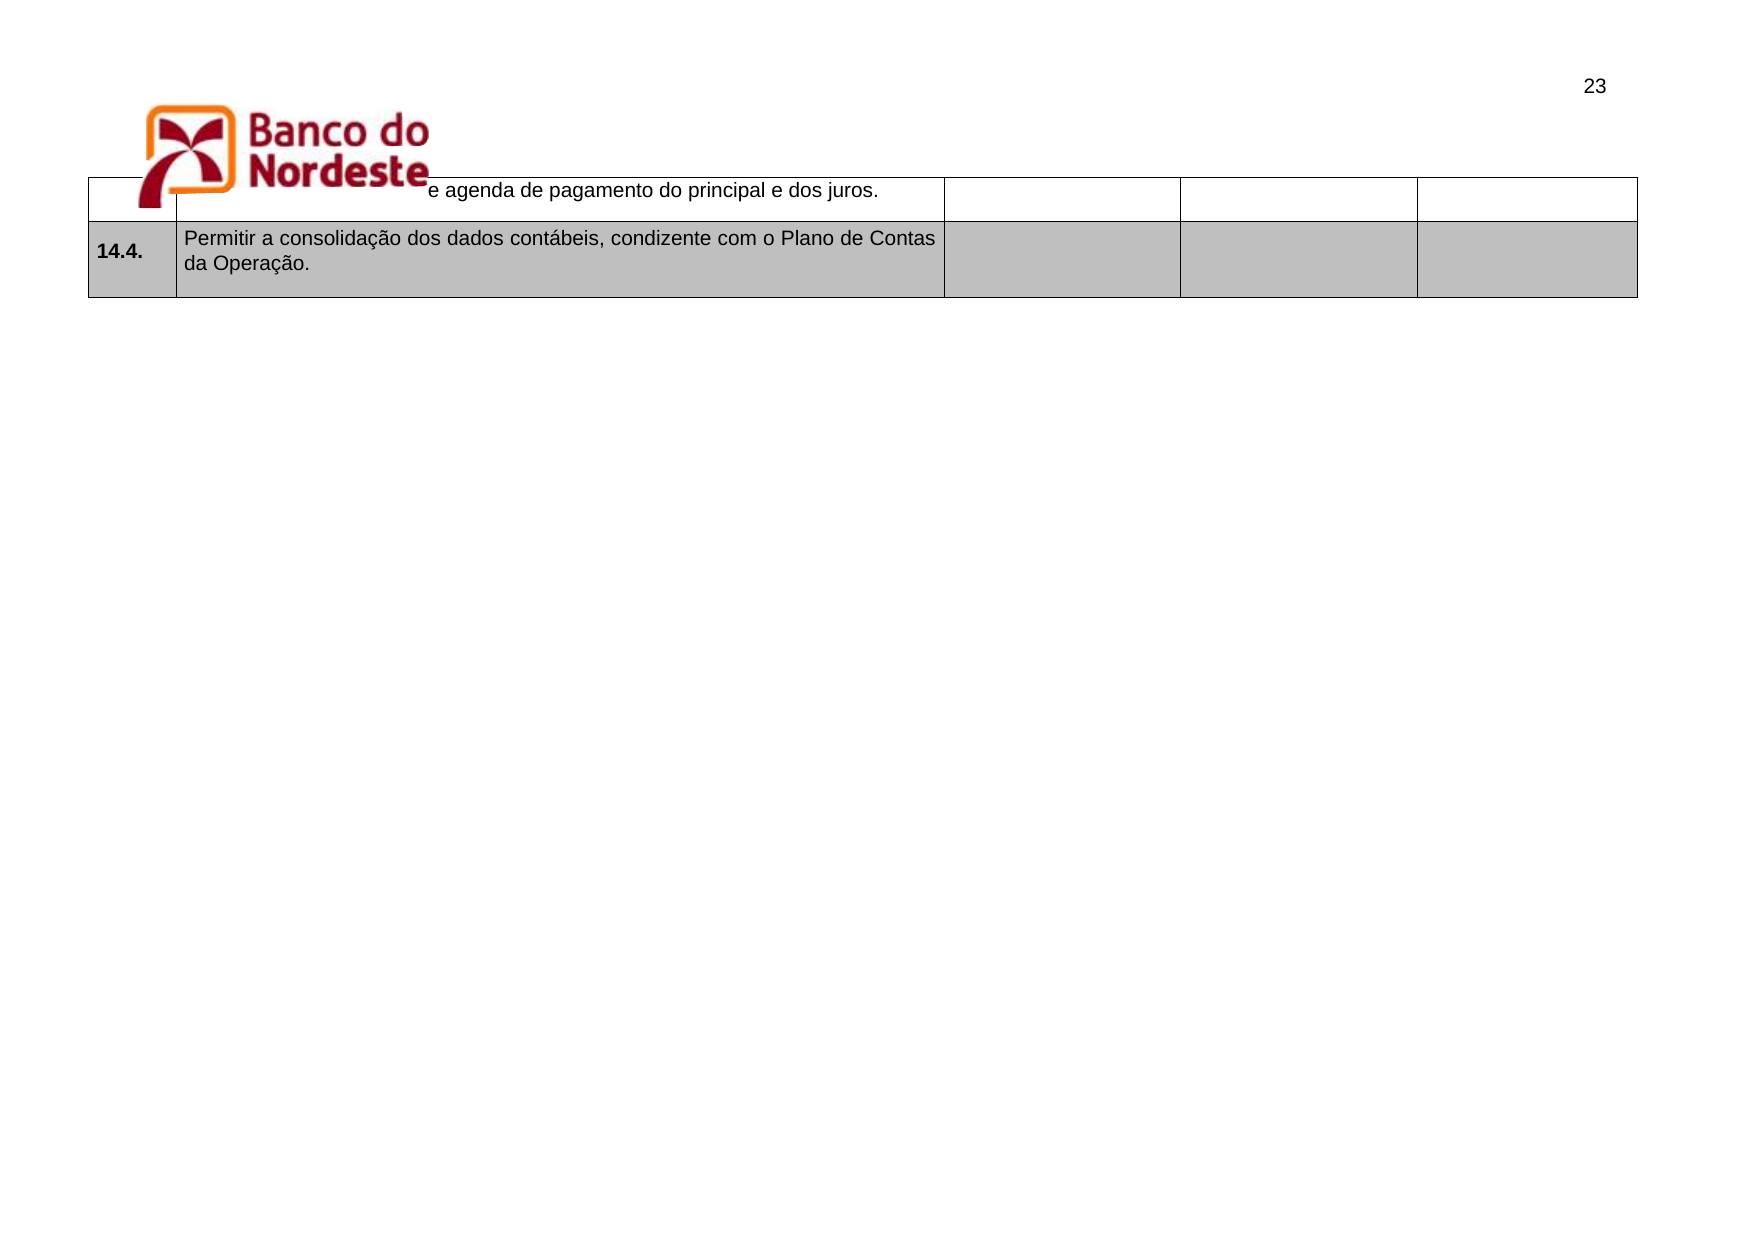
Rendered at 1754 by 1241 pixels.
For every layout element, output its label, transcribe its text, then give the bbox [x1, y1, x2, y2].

table_cell [945, 178, 1180, 221]
table_cell [89, 222, 176, 297]
table_cell [945, 222, 1180, 297]
table_cell [89, 178, 176, 221]
table_cell [1181, 222, 1417, 297]
table_cell [1181, 178, 1417, 221]
table_cell Permitir a consolidação dos dados contábeis, condizente com o Plano de Contas da Operação. [177, 222, 944, 297]
table_cell [1418, 222, 1637, 297]
table_cell e agenda de pagamento do principal e dos juros. [177, 178, 944, 221]
table_cell [1418, 178, 1637, 221]
